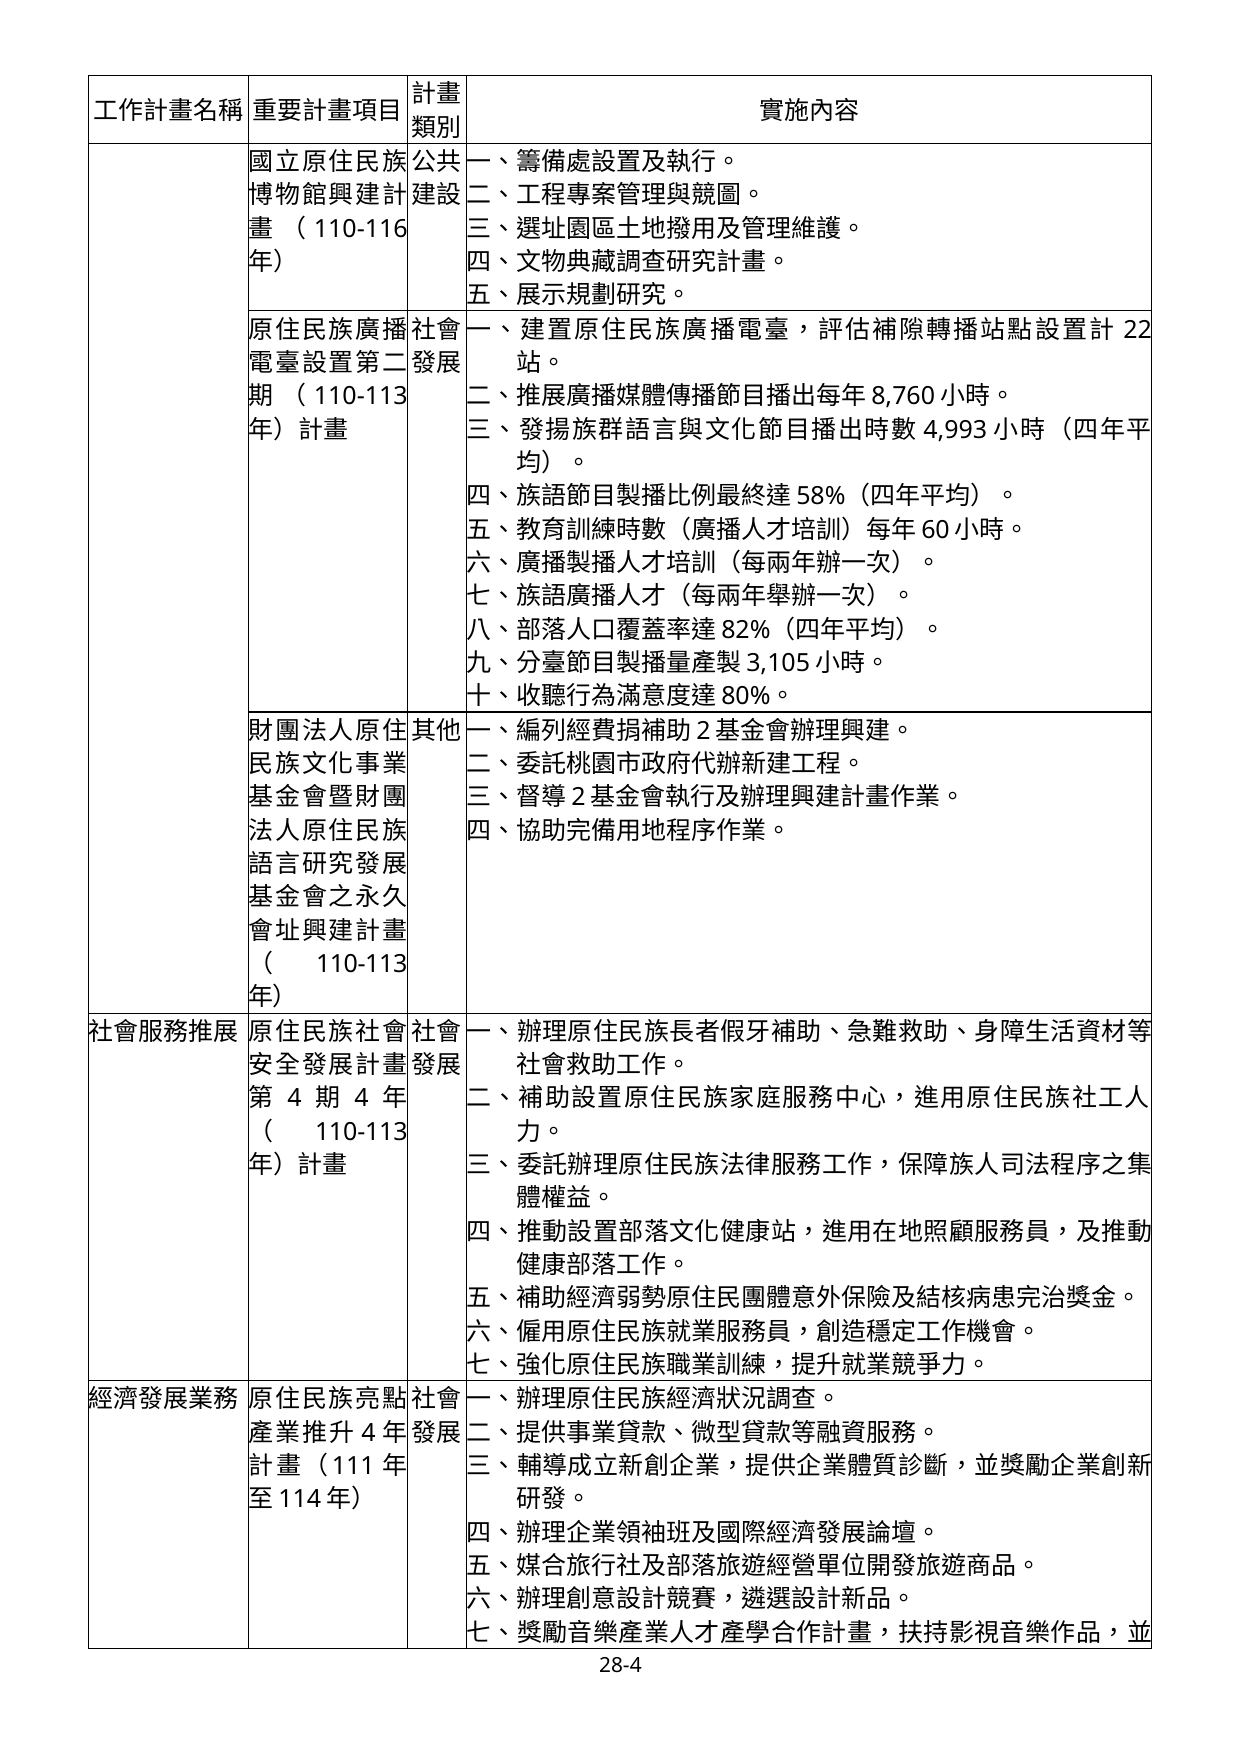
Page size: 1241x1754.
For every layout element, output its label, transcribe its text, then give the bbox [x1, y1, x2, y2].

table_cell 社會服務推展 [89, 1014, 248, 1380]
table_cell 原住民族社會安全發展計畫第4期4年（110-113年）計畫 [249, 1014, 407, 1380]
table_cell 財團法人原住民族文化事業基金會暨財團法人原住民族語言研究發展基金會之永久會址興建計畫（110-113年） [249, 713, 407, 1012]
table_cell 原住民族亮點產業推升4年計畫（111年至114年） [249, 1381, 407, 1648]
table_cell 一、辦理原住民族長者假牙補助、急難救助、身障生活資材等社會救助工作。 二、補助設置原住民族家庭服務中心，進用原住民族社工人力。 三、委託辦理原住民族法律服務工作，保障族人司法程序之集體權益。 四、推動設置部落文化健康站，進用在地照顧服務員，及推動健康部落工作。 五、補助經濟弱勢原住民團體意外保險及結核病患完治獎金。 六、僱用原住民族就業服務員，創造穩定工作機會。 七、強化原住民族職業訓練，提升就業競爭力。 [467, 1014, 1151, 1380]
table_cell 社會發展 [408, 311, 466, 711]
table_cell 社會發展 [408, 1014, 466, 1380]
table_cell 一、建置原住民族廣播電臺，評估補隙轉播站點設置計22站。 二、推展廣播媒體傳播節目播出每年8,760小時。 三、發揚族群語言與文化節目播出時數4,993小時（四年平均）。 四、族語節目製播比例最終達58%（四年平均）。 五、教育訓練時數（廣播人才培訓）每年60小時。 六、廣播製播人才培訓（每兩年辦一次）。 七、族語廣播人才（每兩年舉辦一次）。 八、部落人口覆蓋率達82%（四年平均）。 九、分臺節目製播量產製3,105小時。 十、收聽行為滿意度達80%。 [467, 311, 1151, 711]
table_header 工作計畫名稱 [89, 76, 248, 143]
table_header 實施內容 [467, 76, 1151, 143]
table_cell 一、辦理原住民族經濟狀況調查。 二、提供事業貸款、微型貸款等融資服務。 三、輔導成立新創企業，提供企業體質診斷，並獎勵企業創新研發。 四、辦理企業領袖班及國際經濟發展論壇。 五、媒合旅行社及部落旅遊經營單位開發旅遊商品。 六、辦理創意設計競賽，遴選設計新品。 七、獎勵音樂產業人才產學合作計畫，扶持影視音樂作品，並 [467, 1381, 1151, 1648]
table_cell 經濟發展業務 [89, 1381, 248, 1648]
table_cell [89, 144, 248, 1012]
table_cell 一、編列經費捐補助2基金會辦理興建。 二、委託桃園市政府代辦新建工程。 三、督導2基金會執行及辦理興建計畫作業。 四、協助完備用地程序作業。 [467, 713, 1151, 1012]
table_cell 原住民族廣播電臺設置第二期（110-113年）計畫 [249, 311, 407, 711]
table_header 重要計畫項目 [249, 76, 407, 143]
table_cell 公共建設 [408, 144, 466, 310]
table_cell 國立原住民族博物館興建計畫（110-116年） [249, 144, 407, 310]
table_cell 社會發展 [408, 1381, 466, 1648]
table_cell 一、籌備處設置及執行。 二、工程專案管理與競圖。 三、選址園區土地撥用及管理維護。 四、文物典藏調查研究計畫。 五、展示規劃研究。 [467, 144, 1151, 310]
table_cell 其他 [408, 713, 466, 1012]
table_header 計畫類別 [408, 76, 466, 143]
